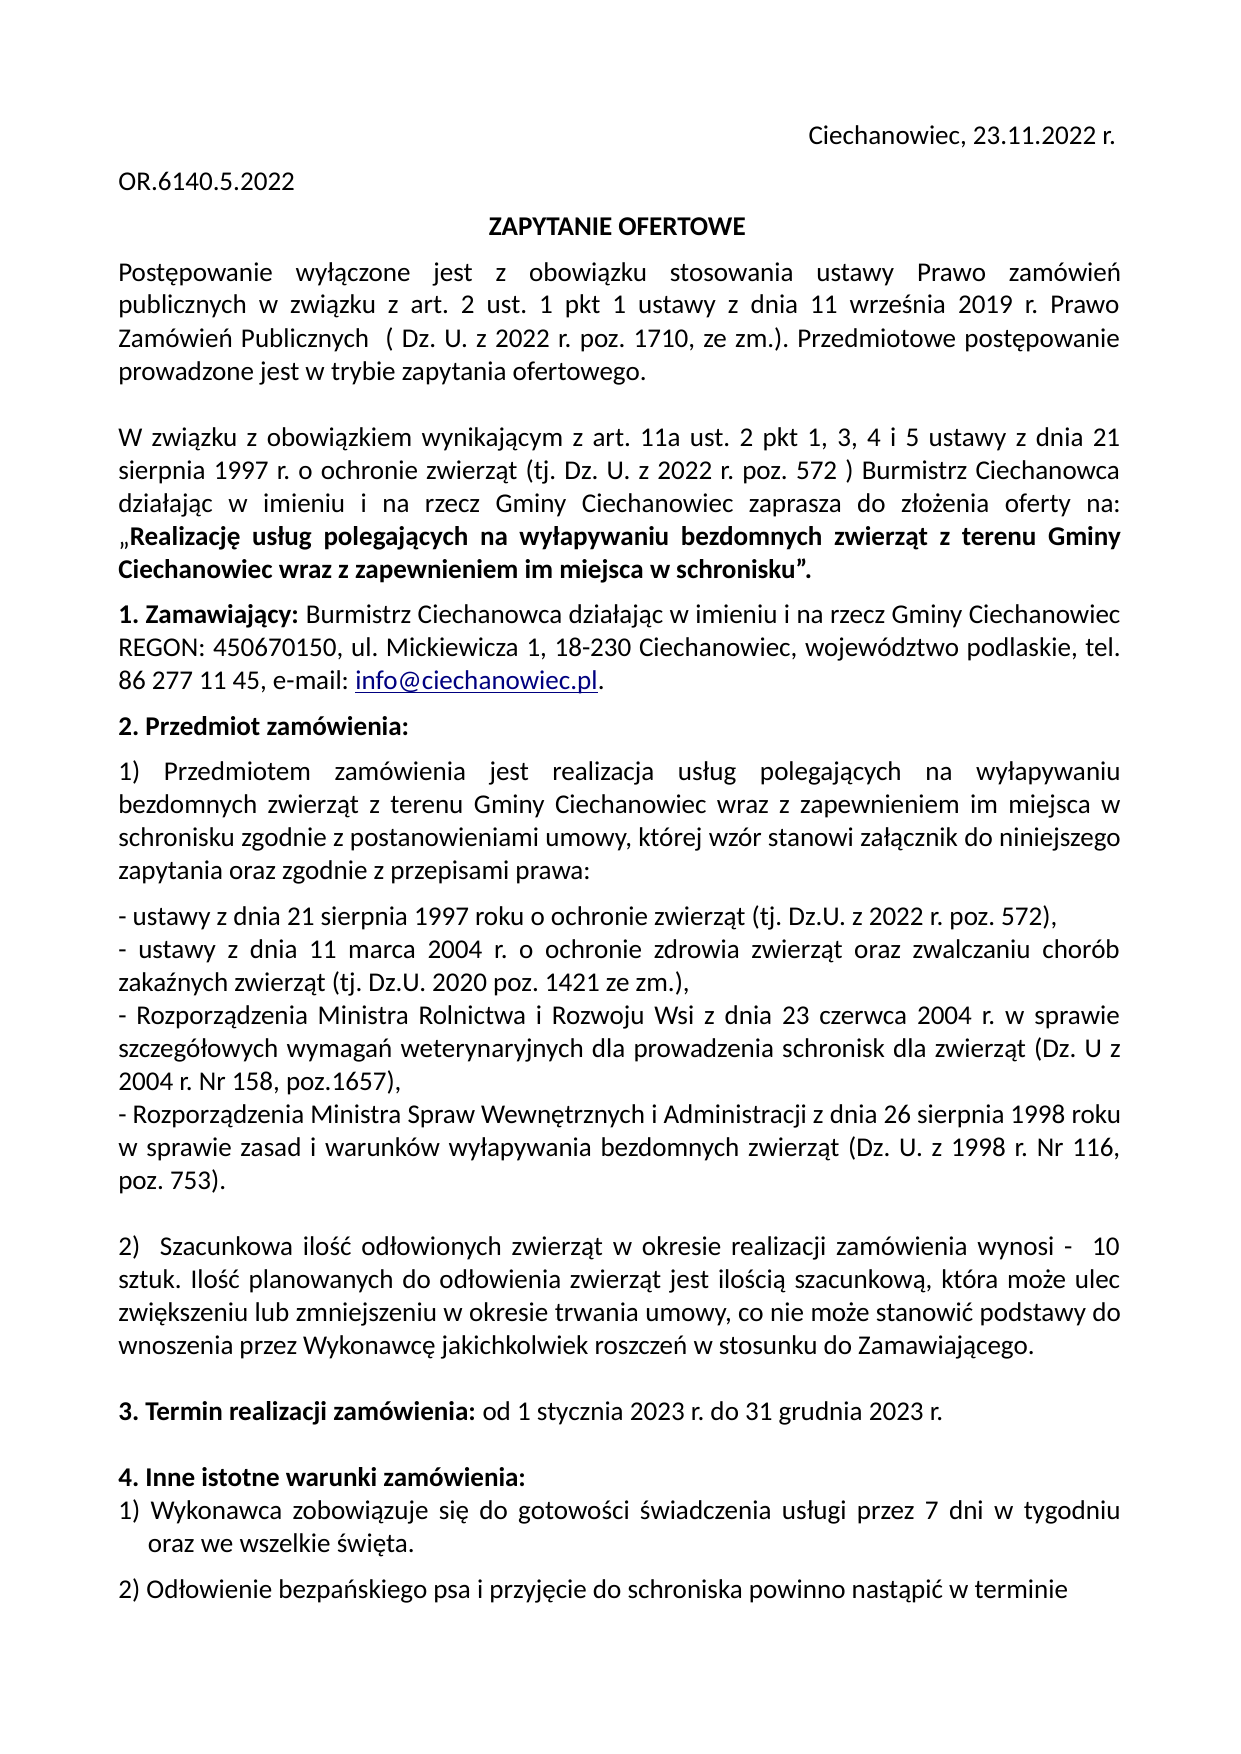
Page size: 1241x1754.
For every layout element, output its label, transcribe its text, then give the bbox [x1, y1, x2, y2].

list 2) Odłowienie bezpańskiego psa i przyjęcie do schroniska powinno nastąpić w terminie [118, 1572, 1122, 1605]
text OR.6140.5.2022 [118, 164, 1122, 197]
text Ciechanowiec, 23.11.2022 r. [118, 118, 1122, 151]
text 3. Termin realizacji zamówienia: od 1 stycznia 2023 r. do 31 grudnia 2023 r. [118, 1394, 1122, 1427]
text 1. Zamawiający: Burmistrz Ciechanowca działając w imieniu i na rzecz Gminy Ciechanowiec REGON: 450670150, ul. Mickiewicza 1, 18-230 Ciechanowiec, województwo podlaskie, tel. 86 277 11 45, e-mail: info@ciechanowiec.pl. [118, 597, 1122, 696]
text - ustawy z dnia 11 marca 2004 r. o ochronie zdrowia zwierząt oraz zwalczaniu chorób zakaźnych zwierząt (tj. Dz.U. 2020 poz. 1421 ze zm.), [118, 932, 1122, 998]
text W związku z obowiązkiem wynikającym z art. 11a ust. 2 pkt 1, 3, 4 i 5 ustawy z dnia 21 sierpnia 1997 r. o ochronie zwierząt (tj. Dz. U. z 2022 r. poz. 572 ) Burmistrz Ciechanowca działając w imieniu i na rzecz Gminy Ciechanowiec zaprasza do złożenia oferty na: „Realizację usług polegających na wyłapywaniu bezdomnych zwierząt z terenu Gminy Ciechanowiec wraz z zapewnieniem im miejsca w schronisku”. [118, 420, 1122, 585]
text ZAPYTANIE OFERTOWE [118, 209, 1122, 242]
text 4. Inne istotne warunki zamówienia: [118, 1460, 1122, 1493]
text - ustawy z dnia 21 sierpnia 1997 roku o ochronie zwierząt (tj. Dz.U. z 2022 r. poz. 572), [118, 899, 1122, 932]
text 2. Przedmiot zamówienia: [118, 709, 1122, 742]
text 1) Przedmiotem zamówienia jest realizacja usług polegających na wyłapywaniu bezdomnych zwierząt z terenu Gminy Ciechanowiec wraz z zapewnieniem im miejsca w schronisku zgodnie z postanowieniami umowy, której wzór stanowi załącznik do niniejszego zapytania oraz zgodnie z przepisami prawa: [118, 754, 1122, 887]
text - Rozporządzenia Ministra Spraw Wewnętrznych i Administracji z dnia 26 sierpnia 1998 roku w sprawie zasad i warunków wyłapywania bezdomnych zwierząt (Dz. U. z 1998 r. Nr 116, poz. 753). [118, 1097, 1122, 1196]
text 1) Wykonawca zobowiązuje się do gotowości świadczenia usługi przez 7 dni w tygodniu oraz we wszelkie święta. [118, 1493, 1122, 1559]
text 2) Szacunkowa ilość odłowionych zwierząt w okresie realizacji zamówienia wynosi - 10 sztuk. Ilość planowanych do odłowienia zwierząt jest ilością szacunkową, która może ulec zwiększeniu lub zmniejszeniu w okresie trwania umowy, co nie może stanowić podstawy do wnoszenia przez Wykonawcę jakichkolwiek roszczeń w stosunku do Zamawiającego. [118, 1229, 1122, 1361]
text Postępowanie wyłączone jest z obowiązku stosowania ustawy Prawo zamówień publicznych w związku z art. 2 ust. 1 pkt 1 ustawy z dnia 11 września 2019 r. Prawo Zamówień Publicznych ( Dz. U. z 2022 r. poz. 1710, ze zm.). Przedmiotowe postępowanie prowadzone jest w trybie zapytania ofertowego. [118, 255, 1122, 387]
text - Rozporządzenia Ministra Rolnictwa i Rozwoju Wsi z dnia 23 czerwca 2004 r. w sprawie szczegółowych wymagań weterynaryjnych dla prowadzenia schronisk dla zwierząt (Dz. U z 2004 r. Nr 158, poz.1657), [118, 998, 1122, 1097]
